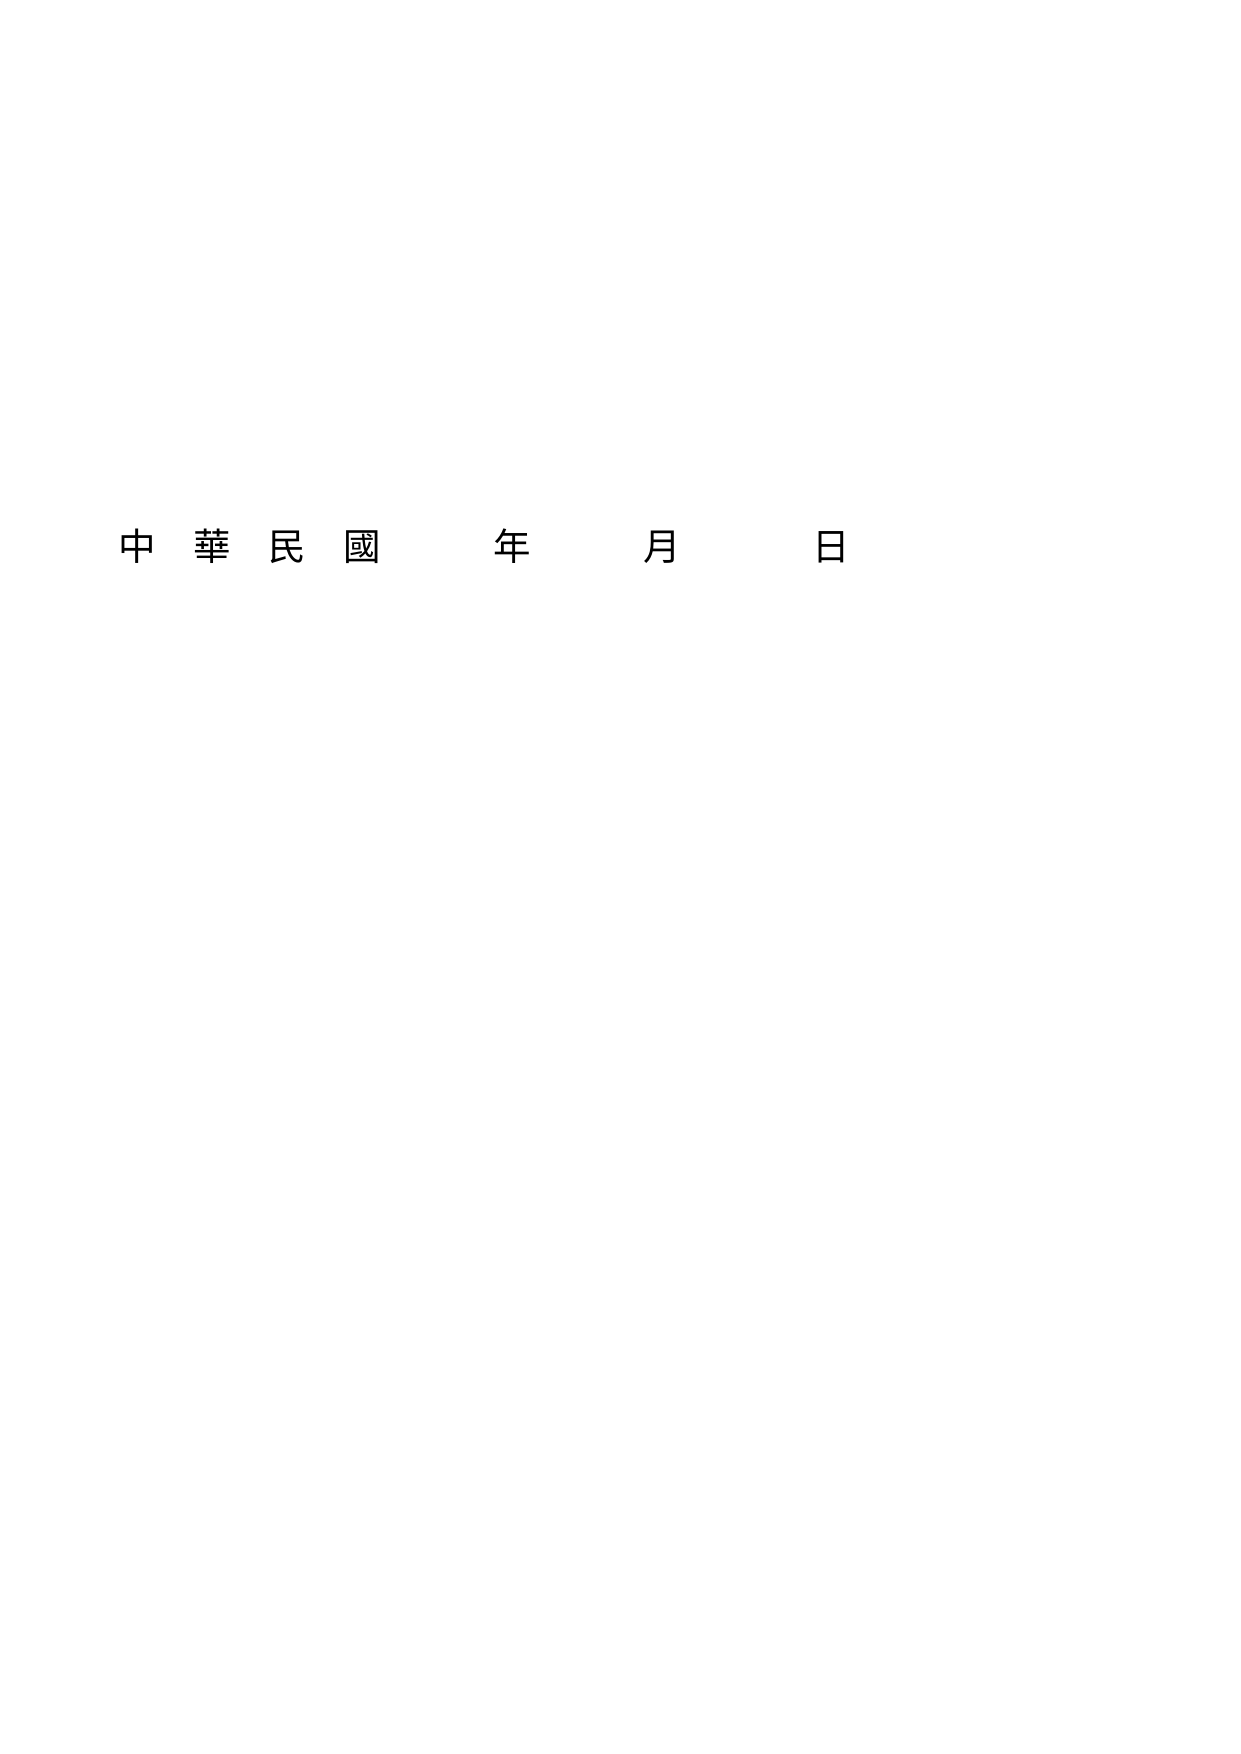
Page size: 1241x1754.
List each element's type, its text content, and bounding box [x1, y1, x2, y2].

text 中 華 民 國 年 月 日 [118, 502, 1122, 564]
